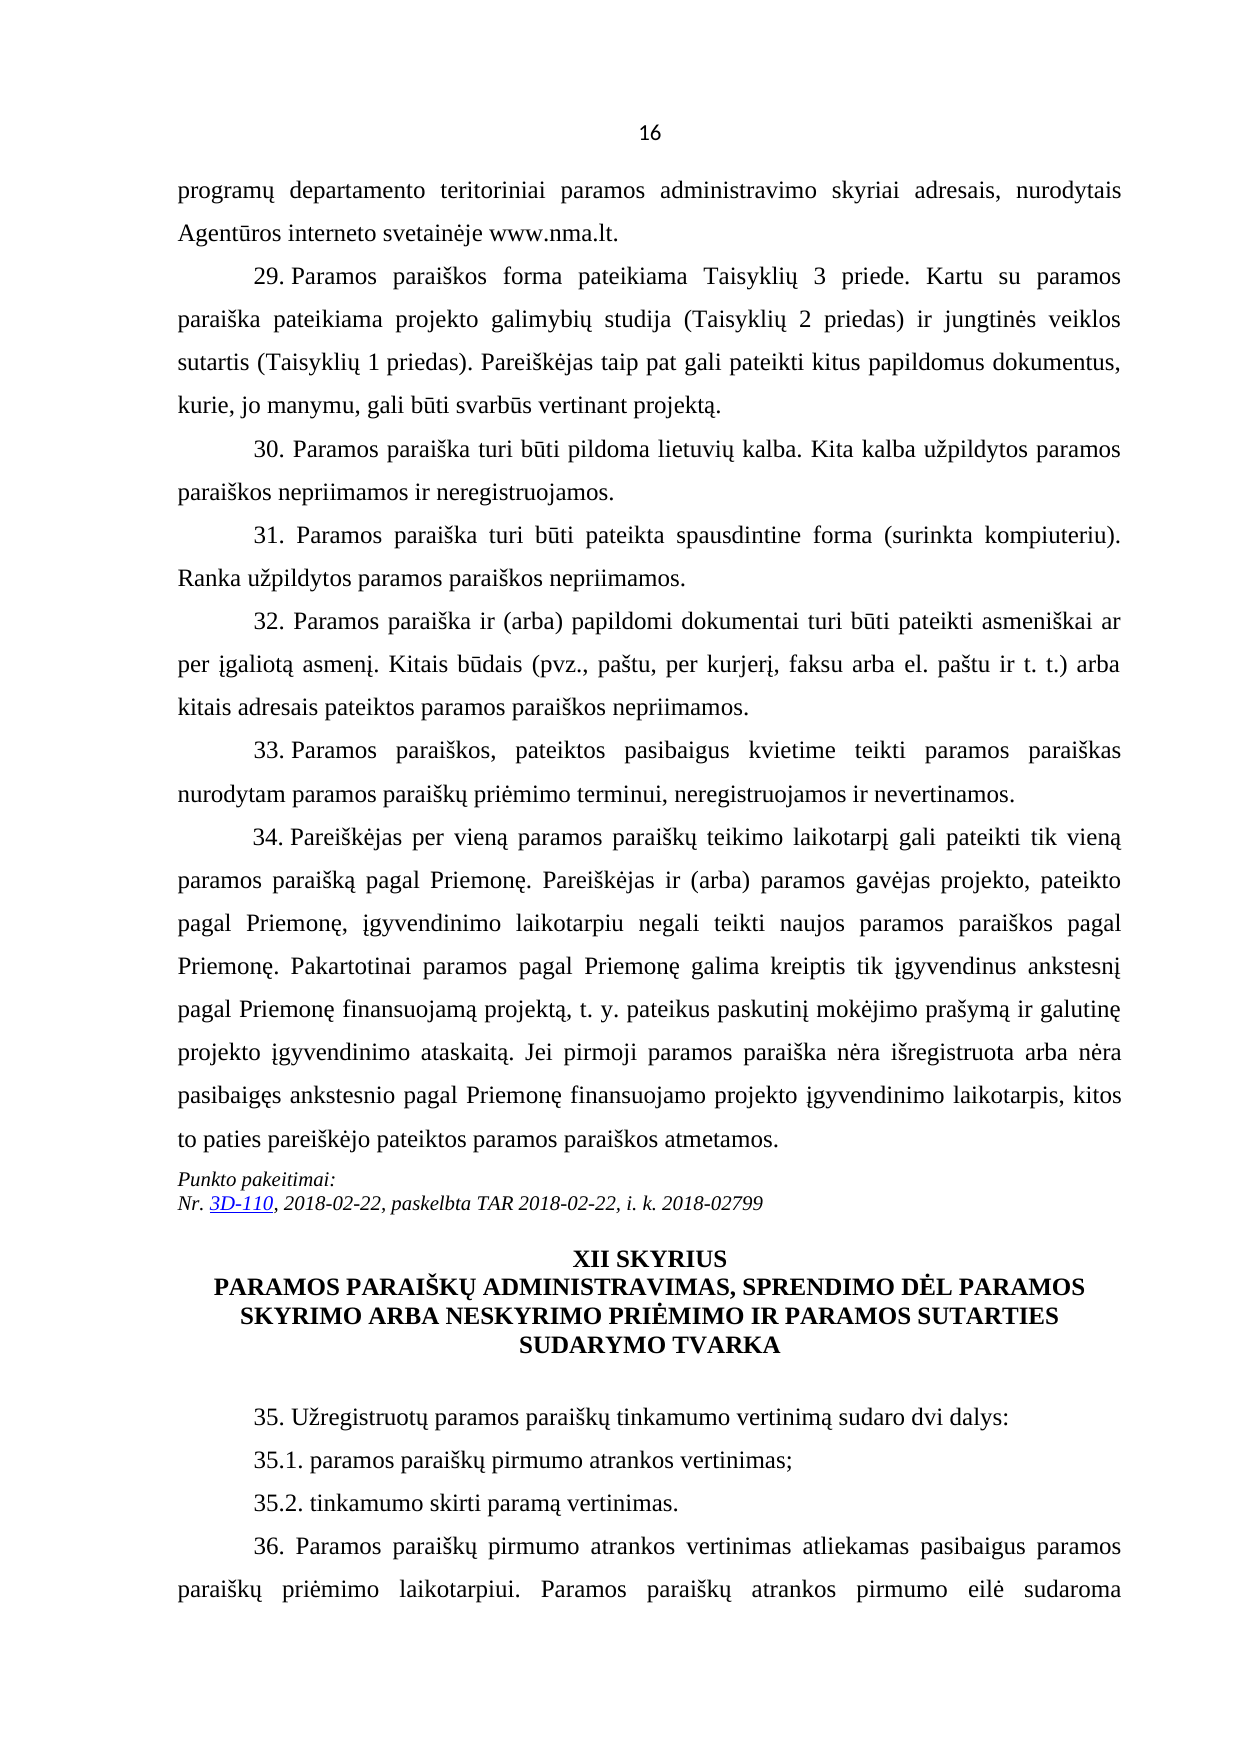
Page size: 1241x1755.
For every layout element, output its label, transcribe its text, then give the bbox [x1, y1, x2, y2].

text XII SKYRIUS [177, 1244, 1122, 1272]
text 35. Užregistruotų paramos paraiškų tinkamumo vertinimą sudaro dvi dalys: [177, 1402, 1122, 1431]
text 33. Paramos paraiškos, pateiktos pasibaigus kvietime teikti paramos paraiškas nurodytam paramos paraiškų priėmimo terminui, neregistruojamos ir nevertinamos. [177, 736, 1122, 807]
text 36. Paramos paraiškų pirmumo atrankos vertinimas atliekamas pasibaigus paramos paraiškų priėmimo laikotarpiui. Paramos paraiškų atrankos pirmumo eilė sudaroma [177, 1531, 1122, 1603]
text 32. Paramos paraiška ir (arba) papildomi dokumentai turi būti pateikti asmeniškai ar per įgaliotą asmenį. Kitais būdais (pvz., paštu, per kurjerį, faksu arba el. paštu ir t. t.) arba kitais adresais pateiktos paramos paraiškos nepriimamos. [177, 606, 1122, 721]
text 31. Paramos paraiška turi būti pateikta spausdintine forma (surinkta kompiuteriu). Ranka užpildytos paramos paraiškos nepriimamos. [177, 520, 1122, 592]
text 34. Pareiškėjas per vieną paramos paraiškų teikimo laikotarpį gali pateikti tik vieną paramos paraišką pagal Priemonę. Pareiškėjas ir (arba) paramos gavėjas projekto, pateikto pagal Priemonę, įgyvendinimo laikotarpiu negali teikti naujos paramos paraiškos pagal Priemonę. Pakartotinai paramos pagal Priemonę galima kreiptis tik įgyvendinus ankstesnį pagal Priemonę finansuojamą projektą, t. y. pateikus paskutinį mokėjimo prašymą ir galutinę projekto įgyvendinimo ataskaitą. Jei pirmoji paramos paraiška nėra išregistruota arba nėra pasibaigęs ankstesnio pagal Priemonę finansuojamo projekto įgyvendinimo laikotarpis, kitos to paties pareiškėjo pateiktos paramos paraiškos atmetamos. [177, 822, 1122, 1152]
text 35.1. paramos paraiškų pirmumo atrankos vertinimas; [177, 1445, 1122, 1474]
text 35.2. tinkamumo skirti paramą vertinimas. [177, 1488, 1122, 1517]
text Nr. 3D-110, 2018-02-22, paskelbta TAR 2018-02-22, i. k. 2018-02799 [177, 1191, 1122, 1215]
text 29. Paramos paraiškos forma pateikiama Taisyklių 3 priede. Kartu su paramos paraiška pateikiama projekto galimybių studija (Taisyklių 2 priedas) ir jungtinės veiklos sutartis (Taisyklių 1 priedas). Pareiškėjas taip pat gali pateikti kitus papildomus dokumentus, kurie, jo manymu, gali būti svarbūs vertinant projektą. [177, 261, 1122, 419]
text programų departamento teritoriniai paramos administravimo skyriai adresais, nurodytais Agentūros interneto svetainėje www.nma.lt. [177, 175, 1122, 247]
text 30. Paramos paraiška turi būti pildoma lietuvių kalba. Kita kalba užpildytos paramos paraiškos nepriimamos ir neregistruojamos. [177, 434, 1122, 506]
text PARAMOS PARAIŠKŲ ADMINISTRAVIMAS, SPRENDIMO DĖL PARAMOS SKYRIMO ARBA NESKYRIMO PRIĖMIMO IR PARAMOS SUTARTIES SUDARYMO TVARKA [177, 1272, 1122, 1359]
text Punkto pakeitimai: [177, 1167, 1122, 1191]
